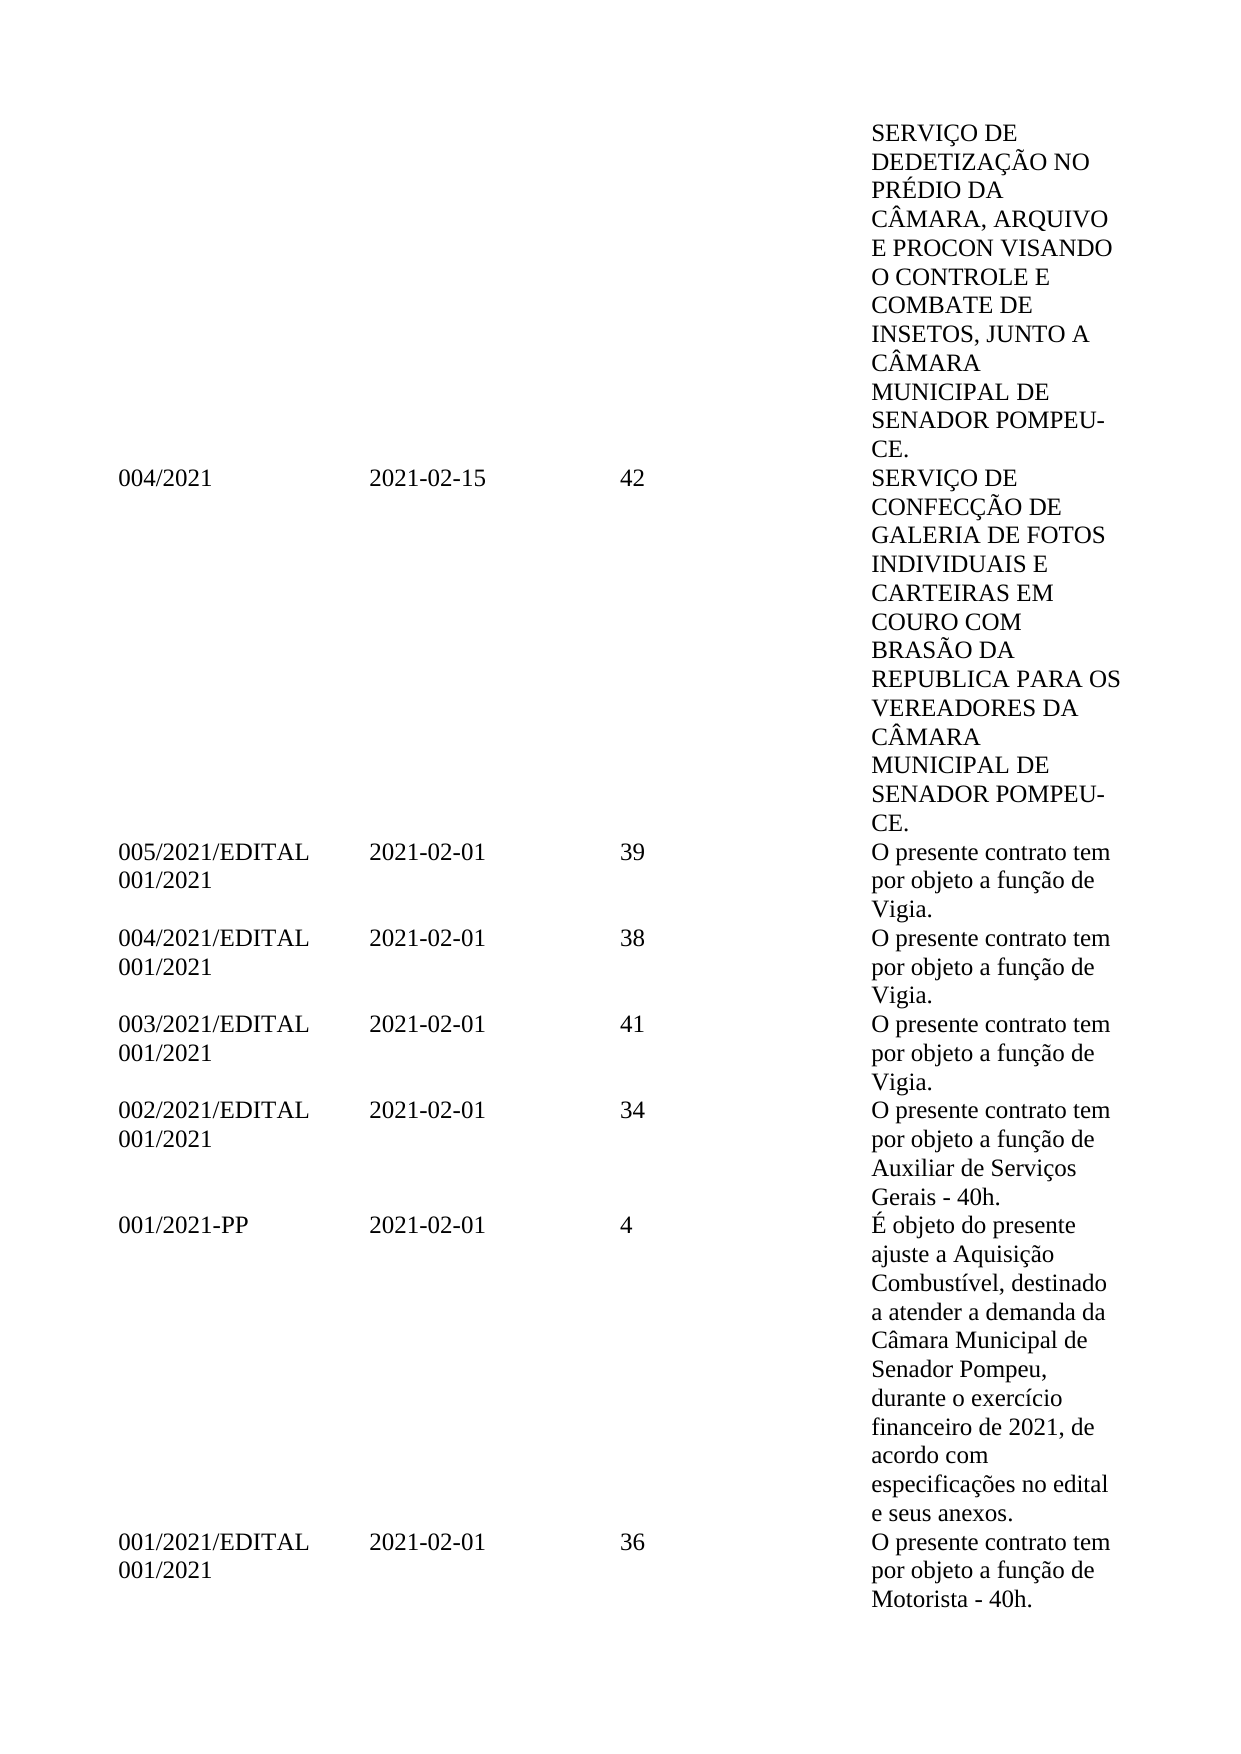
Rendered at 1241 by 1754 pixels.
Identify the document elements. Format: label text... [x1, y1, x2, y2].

table_cell [118, 118, 369, 463]
table_cell 2021-02-15 [369, 463, 620, 837]
table_cell O presente contrato tem por objeto a função de Motorista - 40h. [871, 1527, 1122, 1613]
table_cell 34 [620, 1096, 871, 1211]
table_cell 2021-02-01 [369, 923, 620, 1009]
table_cell 003/2021/EDITAL 001/2021 [118, 1009, 369, 1096]
table_cell 004/2021 [118, 463, 369, 837]
table_cell 42 [620, 463, 871, 837]
table_cell 002/2021/EDITAL 001/2021 [118, 1096, 369, 1211]
table_cell 2021-02-01 [369, 837, 620, 923]
table_cell 36 [620, 1527, 871, 1613]
table_cell 004/2021/EDITAL 001/2021 [118, 923, 369, 1009]
table_cell O presente contrato tem por objeto a função de Vigia. [871, 923, 1122, 1009]
table_cell SERVIÇO DE DEDETIZAÇÃO NO PRÉDIO DA CÂMARA, ARQUIVO E PROCON VISANDO O CONTROLE E COMBATE DE INSETOS, JUNTO A CÂMARA MUNICIPAL DE SENADOR POMPEU-CE. [871, 118, 1122, 463]
table_cell SERVIÇO DE CONFECÇÃO DE GALERIA DE FOTOS INDIVIDUAIS E CARTEIRAS EM COURO COM BRASÃO DA REPUBLICA PARA OS VEREADORES DA CÂMARA MUNICIPAL DE SENADOR POMPEU-CE. [871, 463, 1122, 837]
table_cell 41 [620, 1009, 871, 1096]
table_cell 001/2021/EDITAL 001/2021 [118, 1527, 369, 1613]
table_cell 2021-02-01 [369, 1211, 620, 1527]
table_cell O presente contrato tem por objeto a função de Vigia. [871, 1009, 1122, 1096]
table_cell 2021-02-01 [369, 1527, 620, 1613]
table_cell 4 [620, 1211, 871, 1527]
table_cell [620, 118, 871, 463]
table_cell 39 [620, 837, 871, 923]
table_cell 2021-02-01 [369, 1009, 620, 1096]
table_cell [369, 118, 620, 463]
table_cell 38 [620, 923, 871, 1009]
table_cell O presente contrato tem por objeto a função de Auxiliar de Serviços Gerais - 40h. [871, 1096, 1122, 1211]
table_cell 001/2021-PP [118, 1211, 369, 1527]
table_cell 2021-02-01 [369, 1096, 620, 1211]
table_cell 005/2021/EDITAL 001/2021 [118, 837, 369, 923]
table_cell É objeto do presente ajuste a Aquisição Combustível, destinado a atender a demanda da Câmara Municipal de Senador Pompeu, durante o exercício financeiro de 2021, de acordo com especificações no edital e seus anexos. [871, 1211, 1122, 1527]
table_cell O presente contrato tem por objeto a função de Vigia. [871, 837, 1122, 923]
